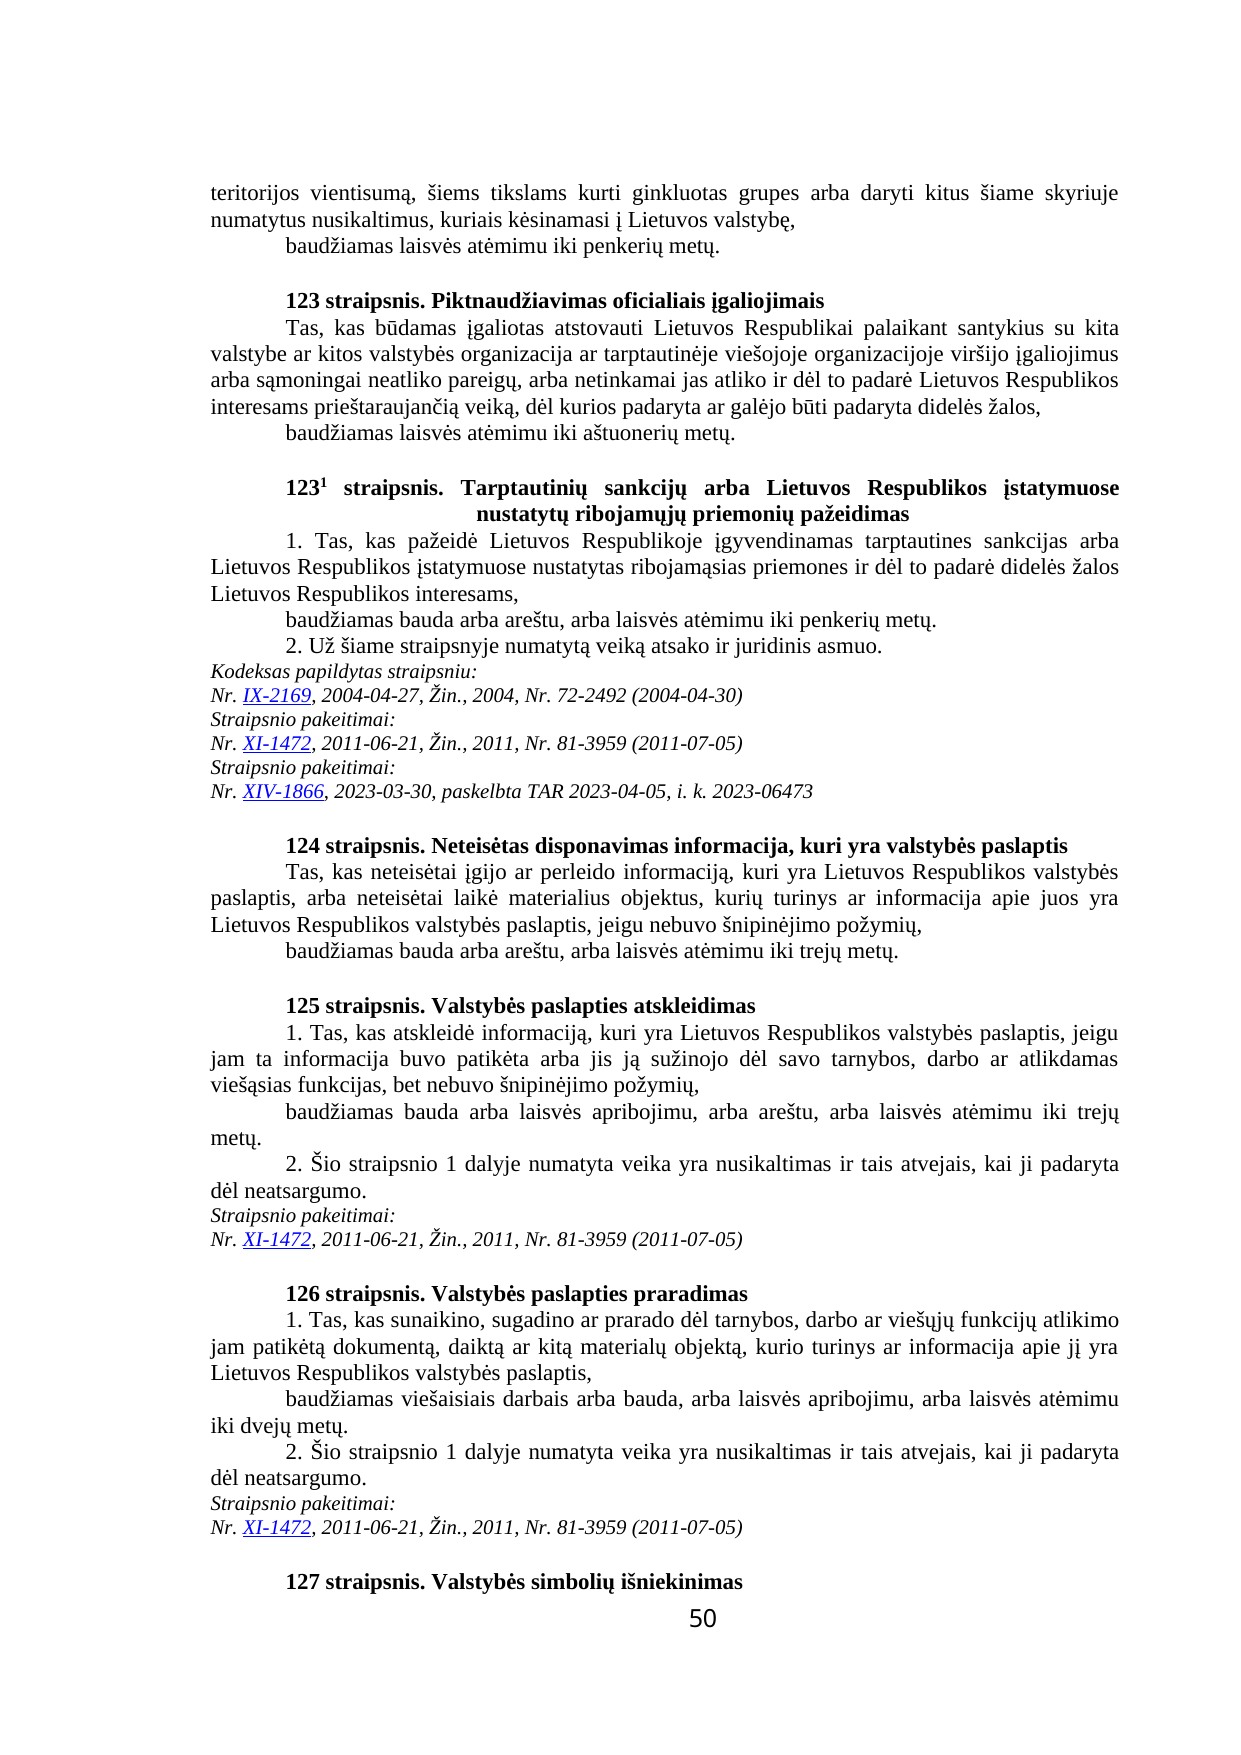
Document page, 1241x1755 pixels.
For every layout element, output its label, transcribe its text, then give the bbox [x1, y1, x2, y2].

text baudžiamas viešaisiais darbais arba bauda, arba laisvės apribojimu, arba laisvės atėmimu iki dvejų metų. [210, 1385, 1120, 1438]
text 123 straipsnis. Piktnaudžiavimas oficialiais įgaliojimais [210, 287, 1120, 314]
text 2. Šio straipsnio 1 dalyje numatyta veika yra nusikaltimas ir tais atvejais, kai ji padaryta dėl neatsargumo. [210, 1438, 1120, 1491]
text 2. Šio straipsnio 1 dalyje numatyta veika yra nusikaltimas ir tais atvejais, kai ji padaryta dėl neatsargumo. [210, 1150, 1120, 1203]
text 1. Tas, kas pažeidė Lietuvos Respublikoje įgyvendinamas tarptautines sankcijas arba Lietuvos Respublikos įstatymuose nustatytas ribojamąsias priemones ir dėl to padarė didelės žalos Lietuvos Respublikos interesams, [210, 527, 1120, 606]
text baudžiamas laisvės atėmimu iki aštuonerių metų. [210, 419, 1120, 445]
text baudžiamas laisvės atėmimu iki penkerių metų. [210, 232, 1120, 258]
text Straipsnio pakeitimai: [210, 755, 1120, 779]
text Straipsnio pakeitimai: [210, 707, 1120, 731]
text Tas, kas neteisėtai įgijo ar perleido informaciją, kuri yra Lietuvos Respublikos valstybės paslaptis, arba neteisėtai laikė materialius objektus, kurių turinys ar informacija apie juos yra Lietuvos Respublikos valstybės paslaptis, jeigu nebuvo šnipinėjimo požymių, [210, 858, 1120, 937]
text 124 straipsnis. Neteisėtas disponavimas informacija, kuri yra valstybės paslaptis [285, 832, 1120, 858]
text 125 straipsnis. Valstybės paslapties atskleidimas [210, 992, 1120, 1019]
text Straipsnio pakeitimai: [210, 1491, 1120, 1515]
text baudžiamas bauda arba areštu, arba laisvės atėmimu iki trejų metų. [210, 937, 1120, 963]
text baudžiamas bauda arba laisvės apribojimu, arba areštu, arba laisvės atėmimu iki trejų metų. [210, 1098, 1120, 1150]
text baudžiamas bauda arba areštu, arba laisvės atėmimu iki penkerių metų. [210, 606, 1120, 632]
text 1. Tas, kas atskleidė informaciją, kuri yra Lietuvos Respublikos valstybės paslaptis, jeigu jam ta informacija buvo patikėta arba jis ją sužinojo dėl savo tarnybos, darbo ar atlikdamas viešąsias funkcijas, bet nebuvo šnipinėjimo požymių, [210, 1019, 1120, 1098]
text Kodeksas papildytas straipsniu: [210, 659, 1120, 683]
text Straipsnio pakeitimai: [210, 1203, 1120, 1227]
text 2. Už šiame straipsnyje numatytą veiką atsako ir juridinis asmuo. [210, 632, 1120, 659]
text 1231 straipsnis. Tarptautinių sankcijų arba Lietuvos Respublikos įstatymuose nustatytų ribojamųjų priemonių pažeidimas [285, 474, 1120, 527]
text 126 straipsnis. Valstybės paslapties praradimas [210, 1280, 1120, 1306]
text Nr. XI-1472, 2011-06-21, Žin., 2011, Nr. 81-3959 (2011-07-05) [210, 1227, 1120, 1251]
text Nr. IX-2169, 2004-04-27, Žin., 2004, Nr. 72-2492 (2004-04-30) [210, 683, 1120, 707]
text 1. Tas, kas sunaikino, sugadino ar prarado dėl tarnybos, darbo ar viešųjų funkcijų atlikimo jam patikėtą dokumentą, daiktą ar kitą materialų objektą, kurio turinys ar informacija apie jį yra Lietuvos Respublikos valstybės paslaptis, [210, 1306, 1120, 1385]
text 127 straipsnis. Valstybės simbolių išniekinimas [210, 1568, 1120, 1594]
text Nr. XI-1472, 2011-06-21, Žin., 2011, Nr. 81-3959 (2011-07-05) [210, 1515, 1120, 1539]
text teritorijos vientisumą, šiems tikslams kurti ginkluotas grupes arba daryti kitus šiame skyriuje numatytus nusikaltimus, kuriais kėsinamasi į Lietuvos valstybę, [210, 179, 1120, 232]
text Nr. XIV-1866, 2023-03-30, paskelbta TAR 2023-04-05, i. k. 2023-06473 [210, 779, 1120, 803]
text Nr. XI-1472, 2011-06-21, Žin., 2011, Nr. 81-3959 (2011-07-05) [210, 731, 1120, 755]
text Tas, kas būdamas įgaliotas atstovauti Lietuvos Respublikai palaikant santykius su kita valstybe ar kitos valstybės organizacija ar tarptautinėje viešojoje organizacijoje viršijo įgaliojimus arba sąmoningai neatliko pareigų, arba netinkamai jas atliko ir dėl to padarė Lietuvos Respublikos interesams prieštaraujančią veiką, dėl kurios padaryta ar galėjo būti padaryta didelės žalos, [210, 314, 1120, 419]
